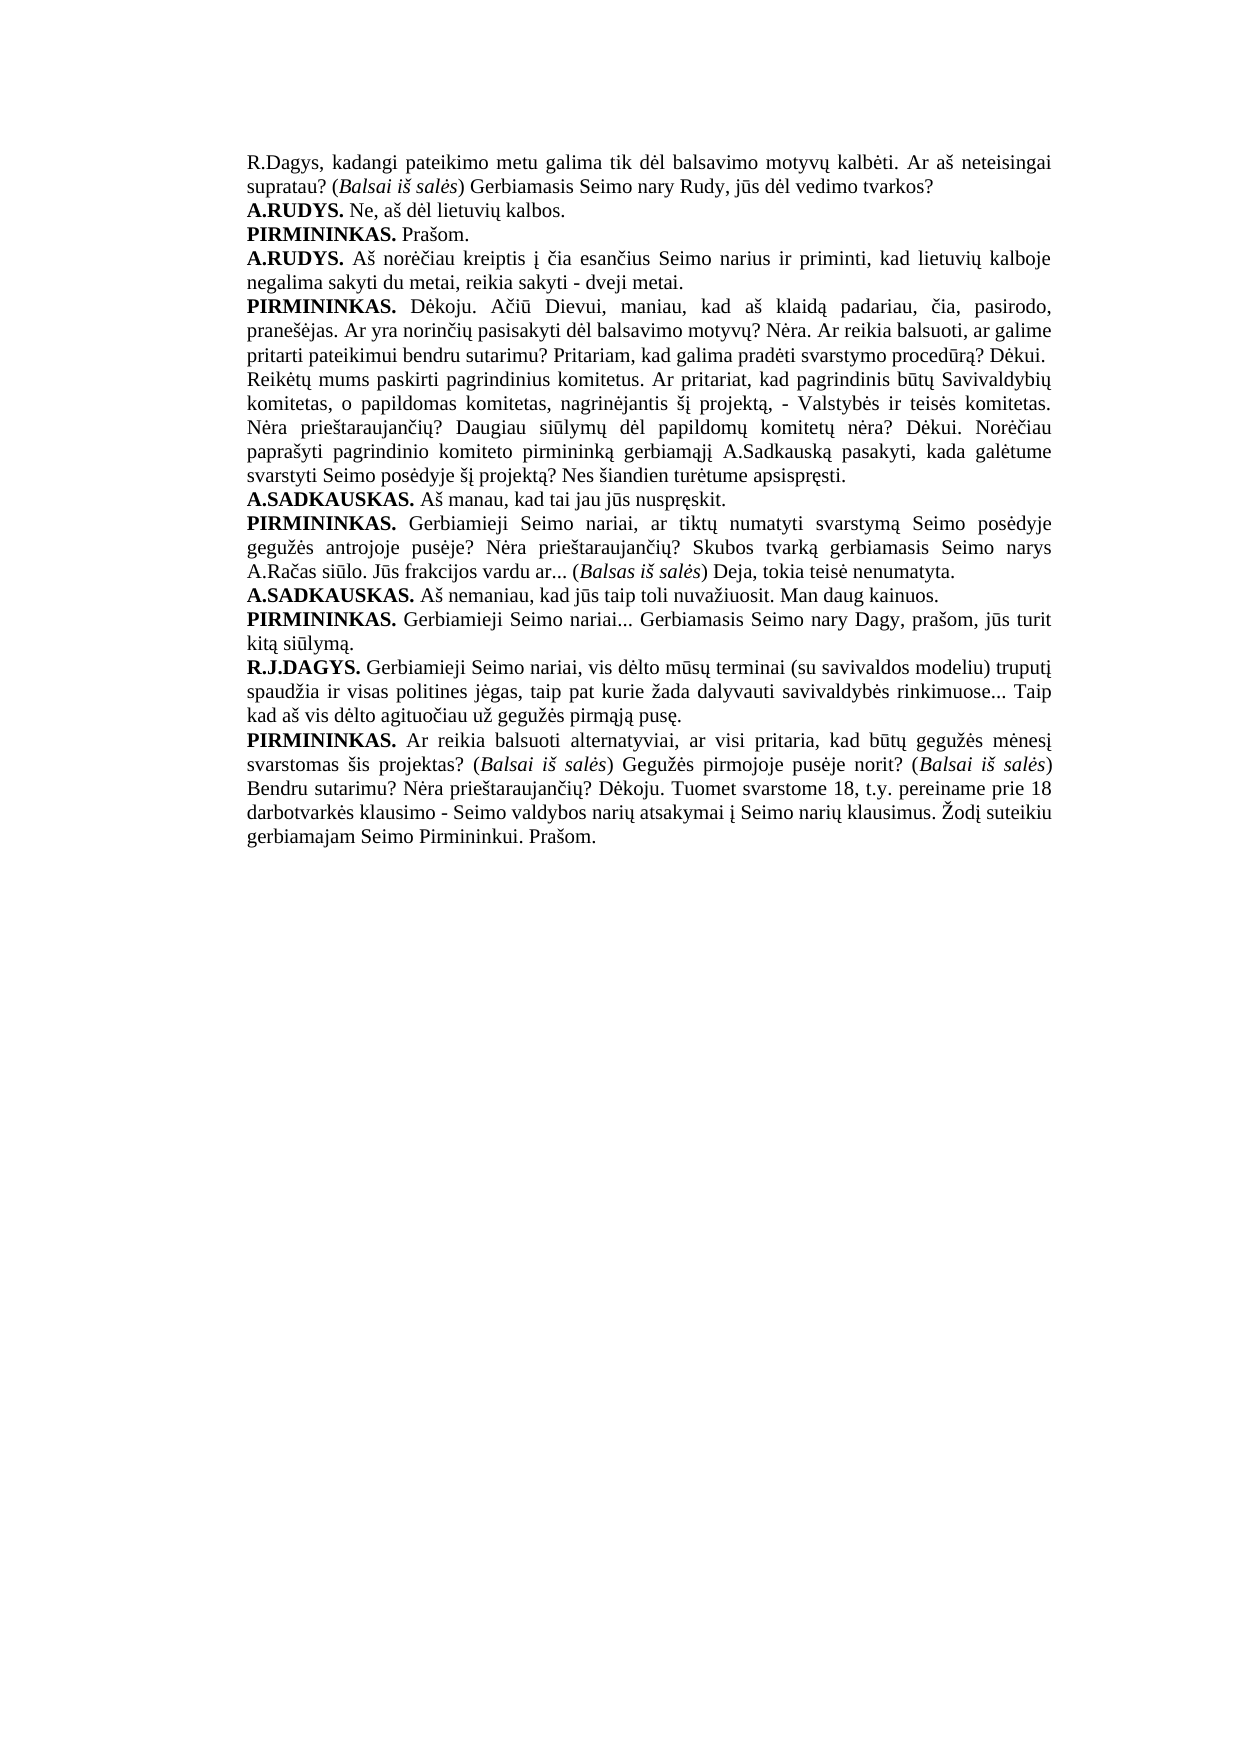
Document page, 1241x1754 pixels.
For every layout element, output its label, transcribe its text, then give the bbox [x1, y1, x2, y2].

text A.RUDYS. Ne, aš dėl lietuvių kalbos. [247, 198, 1053, 222]
text A.SADKAUSKAS. Aš nemaniau, kad jūs taip toli nuvažiuosit. Man daug kainuos. [247, 583, 1053, 607]
text A.RUDYS. Aš norėčiau kreiptis į čia esančius Seimo narius ir priminti, kad lietuvių kalboje negalima sakyti du metai, reikia sakyti - dveji metai. [247, 246, 1053, 294]
text PIRMININKAS. Gerbiamieji Seimo nariai, ar tiktų numatyti svarstymą Seimo posėdyje gegužės antrojoje pusėje? Nėra prieštaraujančių? Skubos tvarką gerbiamasis Seimo narys A.Račas siūlo. Jūs frakcijos vardu ar... (Balsas iš salės) Deja, tokia teisė nenumatyta. [247, 511, 1053, 583]
text A.SADKAUSKAS. Aš manau, kad tai jau jūs nuspręskit. [247, 487, 1053, 511]
text R.J.DAGYS. Gerbiamieji Seimo nariai, vis dėlto mūsų terminai (su savivaldos modeliu) truputį spaudžia ir visas politines jėgas, taip pat kurie žada dalyvauti savivaldybės rinkimuose... Taip kad aš vis dėlto agituočiau už gegužės pirmąją pusę. [247, 655, 1053, 727]
text PIRMININKAS. Ar reikia balsuoti alternatyviai, ar visi pritaria, kad būtų gegužės mėnesį svarstomas šis projektas? (Balsai iš salės) Gegužės pirmojoje pusėje norit? (Balsai iš salės) Bendru sutarimu? Nėra prieštaraujančių? Dėkoju. Tuomet svarstome 18, t.y. pereiname prie 18 darbotvarkės klausimo - Seimo valdybos narių atsakymai į Seimo narių klausimus. Žodį suteikiu gerbiamajam Seimo Pirmininkui. Prašom. [247, 727, 1053, 848]
text R.Dagys, kadangi pateikimo metu galima tik dėl balsavimo motyvų kalbėti. Ar aš neteisingai supratau? (Balsai iš salės) Gerbiamasis Seimo nary Rudy, jūs dėl vedimo tvarkos? [247, 150, 1053, 198]
text PIRMININKAS. Gerbiamieji Seimo nariai... Gerbiamasis Seimo nary Dagy, prašom, jūs turit kitą siūlymą. [247, 607, 1053, 655]
text Reikėtų mums paskirti pagrindinius komitetus. Ar pritariat, kad pagrindinis būtų Savivaldybių komitetas, o papildomas komitetas, nagrinėjantis šį projektą, - Valstybės ir teisės komitetas. Nėra prieštaraujančių? Daugiau siūlymų dėl papildomų komitetų nėra? Dėkui. Norėčiau paprašyti pagrindinio komiteto pirmininką gerbiamąjį A.Sadkauską pasakyti, kada galėtume svarstyti Seimo posėdyje šį projektą? Nes šiandien turėtume apsispręsti. [247, 367, 1053, 487]
text PIRMININKAS. Prašom. [247, 222, 1053, 246]
text PIRMININKAS. Dėkoju. Ačiū Dievui, maniau, kad aš klaidą padariau, čia, pasirodo, pranešėjas. Ar yra norinčių pasisakyti dėl balsavimo motyvų? Nėra. Ar reikia balsuoti, ar galime pritarti pateikimui bendru sutarimu? Pritariam, kad galima pradėti svarstymo procedūrą? Dėkui. [247, 294, 1053, 367]
